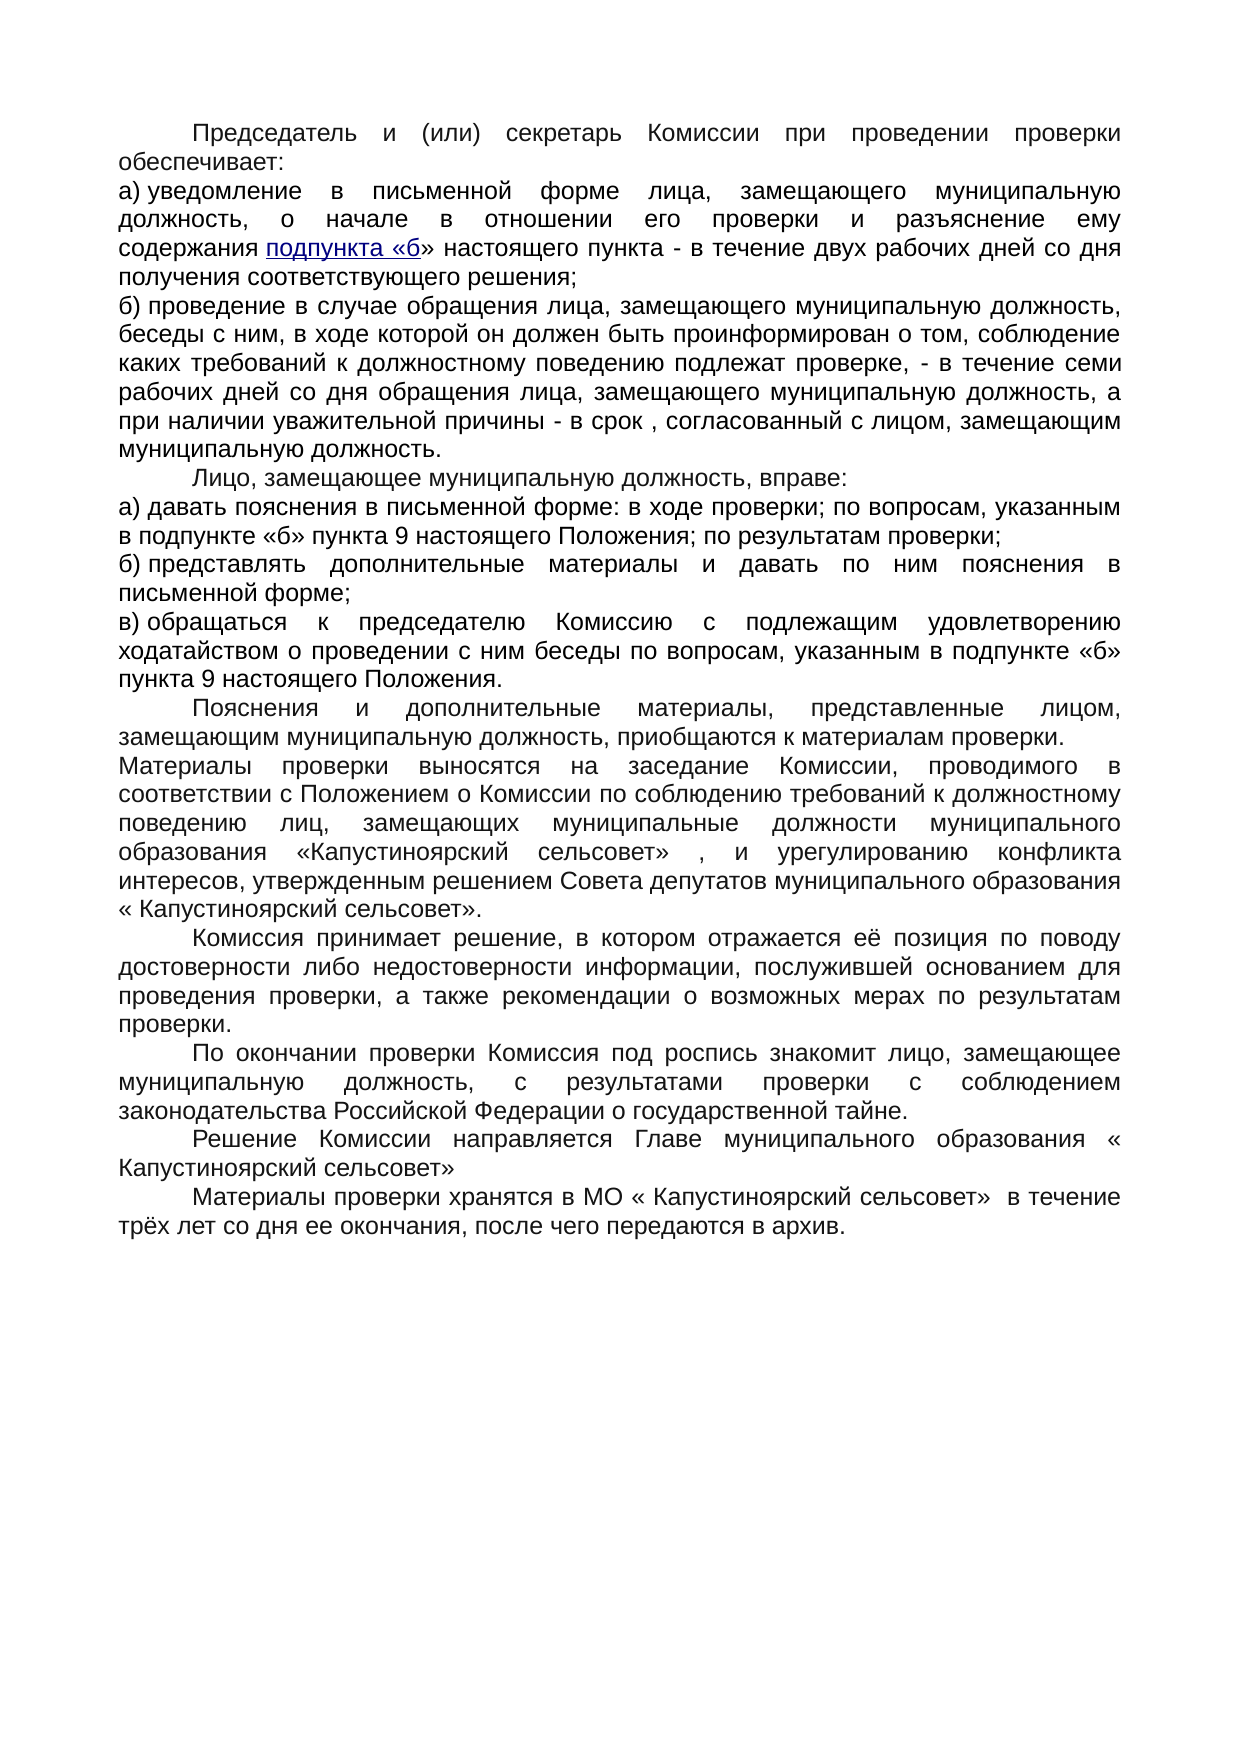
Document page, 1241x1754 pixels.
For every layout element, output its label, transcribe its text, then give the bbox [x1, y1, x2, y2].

text Материалы проверки выносятся на заседание Комиссии, проводимого в соответствии с Положением о Комиссии по соблюдению требований к должностному поведению лиц, замещающих муниципальные должности муниципального образования «Капустиноярский сельсовет» , и урегулированию конфликта интересов, утвержденным решением Совета депутатов муниципального образования « Капустиноярский сельсовет». [118, 751, 1122, 923]
text а) уведомление в письменной форме лица, замещающего муниципальную должность, о начале в отношении его проверки и разъяснение ему содержания подпункта «б» настоящего пункта ‑ в течение двух рабочих дней со дня получения соответствующего решения; [118, 176, 1122, 291]
text Лицо, замещающее муниципальную должность, вправе: [118, 463, 1122, 492]
text Комиссия принимает решение, в котором отражается её позиция по поводу достоверности либо недостоверности информации, послужившей основанием для проведения проверки, а также рекомендации о возможных мерах по результатам проверки. [118, 923, 1122, 1038]
text а) давать пояснения в письменной форме: в ходе проверки; по вопросам, указанным в подпункте «б» пункта 9 настоящего Положения; по результатам проверки; [118, 492, 1122, 549]
text б) представлять дополнительные материалы и давать по ним пояснения в письменной форме; [118, 549, 1122, 607]
text По окончании проверки Комиссия под роспись знакомит лицо, замещающее муниципальную должность, с результатами проверки с соблюдением законодательства Российской Федерации о государственной тайне. [118, 1038, 1122, 1124]
text Материалы проверки хранятся в МО « Капустиноярский сельсовет» в течение трёх лет со дня ее окончания, после чего передаются в архив. [118, 1182, 1122, 1239]
text Решение Комиссии направляется Главе муниципального образования « Капустиноярский сельсовет» [118, 1124, 1122, 1182]
text в) обращаться к председателю Комиссию с подлежащим удовлетворению ходатайством о проведении с ним беседы по вопросам, указанным в подпункте «б» пункта 9 настоящего Положения. [118, 607, 1122, 693]
text Председатель и (или) секретарь Комиссии при проведении проверки обеспечивает: [118, 118, 1122, 176]
text Пояснения и дополнительные материалы, представленные лицом, замещающим муниципальную должность, приобщаются к материалам проверки. [118, 693, 1122, 751]
text б) проведение в случае обращения лица, замещающего муниципальную должность, беседы с ним, в ходе которой он должен быть проинформирован о том, соблюдение каких требований к должностному поведению подлежат проверке, ‑ в течение семи рабочих дней со дня обращения лица, замещающего муниципальную должность, а при наличии уважительной причины ‑ в срок , согласованный с лицом, замещающим муниципальную должность. [118, 291, 1122, 463]
